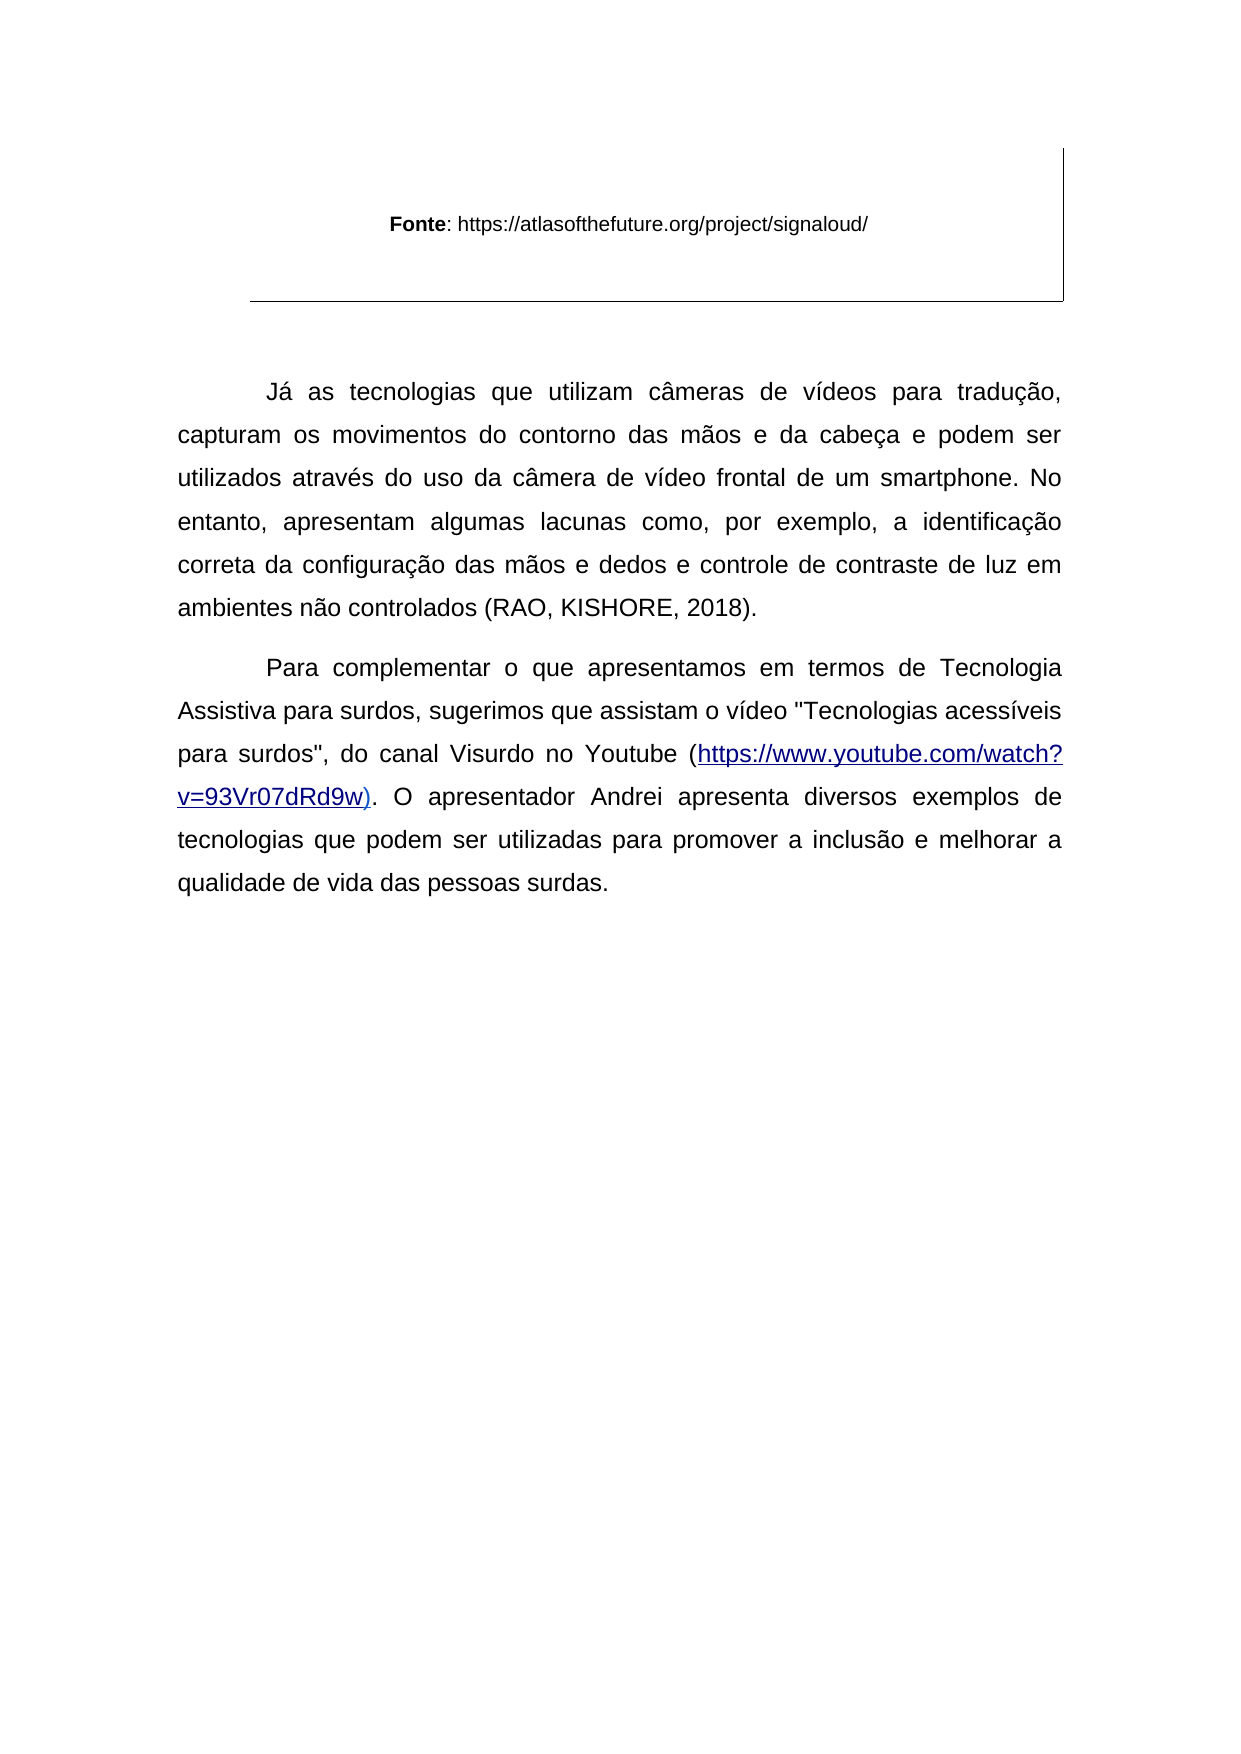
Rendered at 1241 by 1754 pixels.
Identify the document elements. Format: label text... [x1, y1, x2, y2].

text Para complementar o que apresentamos em termos de Tecnologia Assistiva para surdos, sugerimos que assistam o vídeo "Tecnologias acessíveis para surdos", do canal Visurdo no Youtube (https://www.youtube.com/watch?v=93Vr07dRd9w). O apresentador Andrei apresenta diversos exemplos de tecnologias que podem ser utilizadas para promover a inclusão e melhorar a qualidade de vida das pessoas surdas. [177, 653, 1063, 897]
text Fonte: https://atlasofthefuture.org/project/signaloud/ [250, 148, 1063, 301]
text Já as tecnologias que utilizam câmeras de vídeos para tradução, capturam os movimentos do contorno das mãos e da cabeça e podem ser utilizados através do uso da câmera de vídeo frontal de um smartphone. No entanto, apresentam algumas lacunas como, por exemplo, a identificação correta da configuração das mãos e dedos e controle de contraste de luz em ambientes não controlados (RAO, KISHORE, 2018). [177, 377, 1063, 622]
